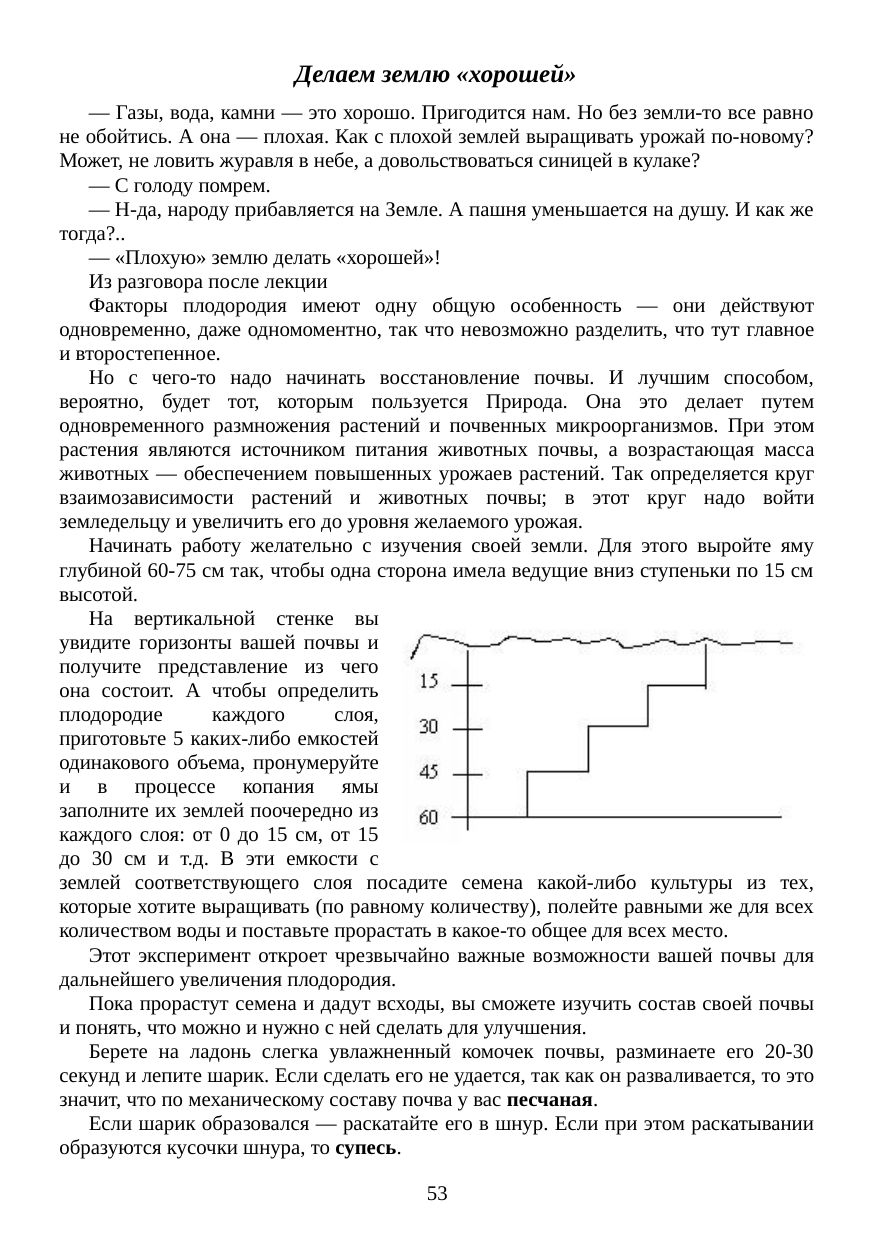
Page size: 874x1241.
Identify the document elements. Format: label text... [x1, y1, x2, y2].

text — Н-да, народу прибавляется на Земле. А пашня уменьшается на душу. И как же тогда?.. [59, 197, 815, 245]
text На вертикальной стенке вы увидите горизонты вашей почвы и получите представление из чего она состоит. А чтобы определить плодородие каждого слоя, приготовьте 5 каких-либо емкостей одинакового объема, пронумеруйте и в процессе копания ямы заполните их землей поочередно из каждого слоя: от 0 до 15 см, от 15 до 30 см и т.д. В эти емкости с землей соответствующего слоя посадите семена какой-либо культуры из тех, которые хотите выращивать (по равному количеству), полейте равными же для всех количеством воды и поставьте прорастать в какое-то общее для всех место. [59, 606, 815, 942]
text Но с чего-то надо начинать восстановление почвы. И лучшим способом, вероятно, будет тот, которым пользуется Природа. Она это делает путем одновременного размножения растений и почвенных микроорганизмов. При этом растения являются источником питания животных почвы, а возрастающая масса животных — обеспечением повышенных урожаев растений. Так определяется круг взаимозависимости растений и животных почвы; в этот круг надо войти земледельцу и увеличить его до уровня желаемого урожая. [59, 365, 815, 533]
text — С голоду помрем. [59, 172, 815, 197]
subtitle Делаем землю «хорошей» [59, 59, 815, 88]
text Пока прорастут семена и дадут всходы, вы сможете изучить состав своей почвы и понять, что можно и нужно с ней сделать для улучшения. [59, 991, 815, 1039]
text — «Плохую» землю делать «хорошей»! [59, 245, 815, 269]
text Этот эксперимент откроет чрезвычайно важные возможности вашей почвы для дальнейшего увеличения плодородия. [59, 942, 815, 991]
picture [378, 605, 815, 848]
text — Газы, вода, камни — это хорошо. Пригодится нам. Но без земли-то все равно не обойтись. А она — плохая. Как с плохой землей выращивать урожай по-новому? Может, не ловить журавля в небе, а довольствоваться синицей в кулаке? [59, 100, 815, 172]
text Факторы плодородия имеют одну общую особенность — они действуют одновременно, даже одномоментно, так что невозможно разделить, что тут главное и второстепенное. [59, 293, 815, 365]
text Если шарик образовался — раскатайте его в шнур. Если при этом раскатывании образуются кусочки шнура, то супесь. [59, 1111, 815, 1159]
text Начинать работу желательно с изучения своей земли. Для этого выройте яму глубиной 60-75 см так, чтобы одна сторона имела ведущие вниз ступеньки по 15 см высотой. [59, 533, 815, 606]
text Берете на ладонь слегка увлажненный комочек почвы, разминаете его 20-30 секунд и лепите шарик. Если сделать его не удается, так как он разваливается, то это значит, что по механическому составу почва у вас песчаная. [59, 1039, 815, 1111]
text Из разговора после лекции [59, 269, 815, 293]
